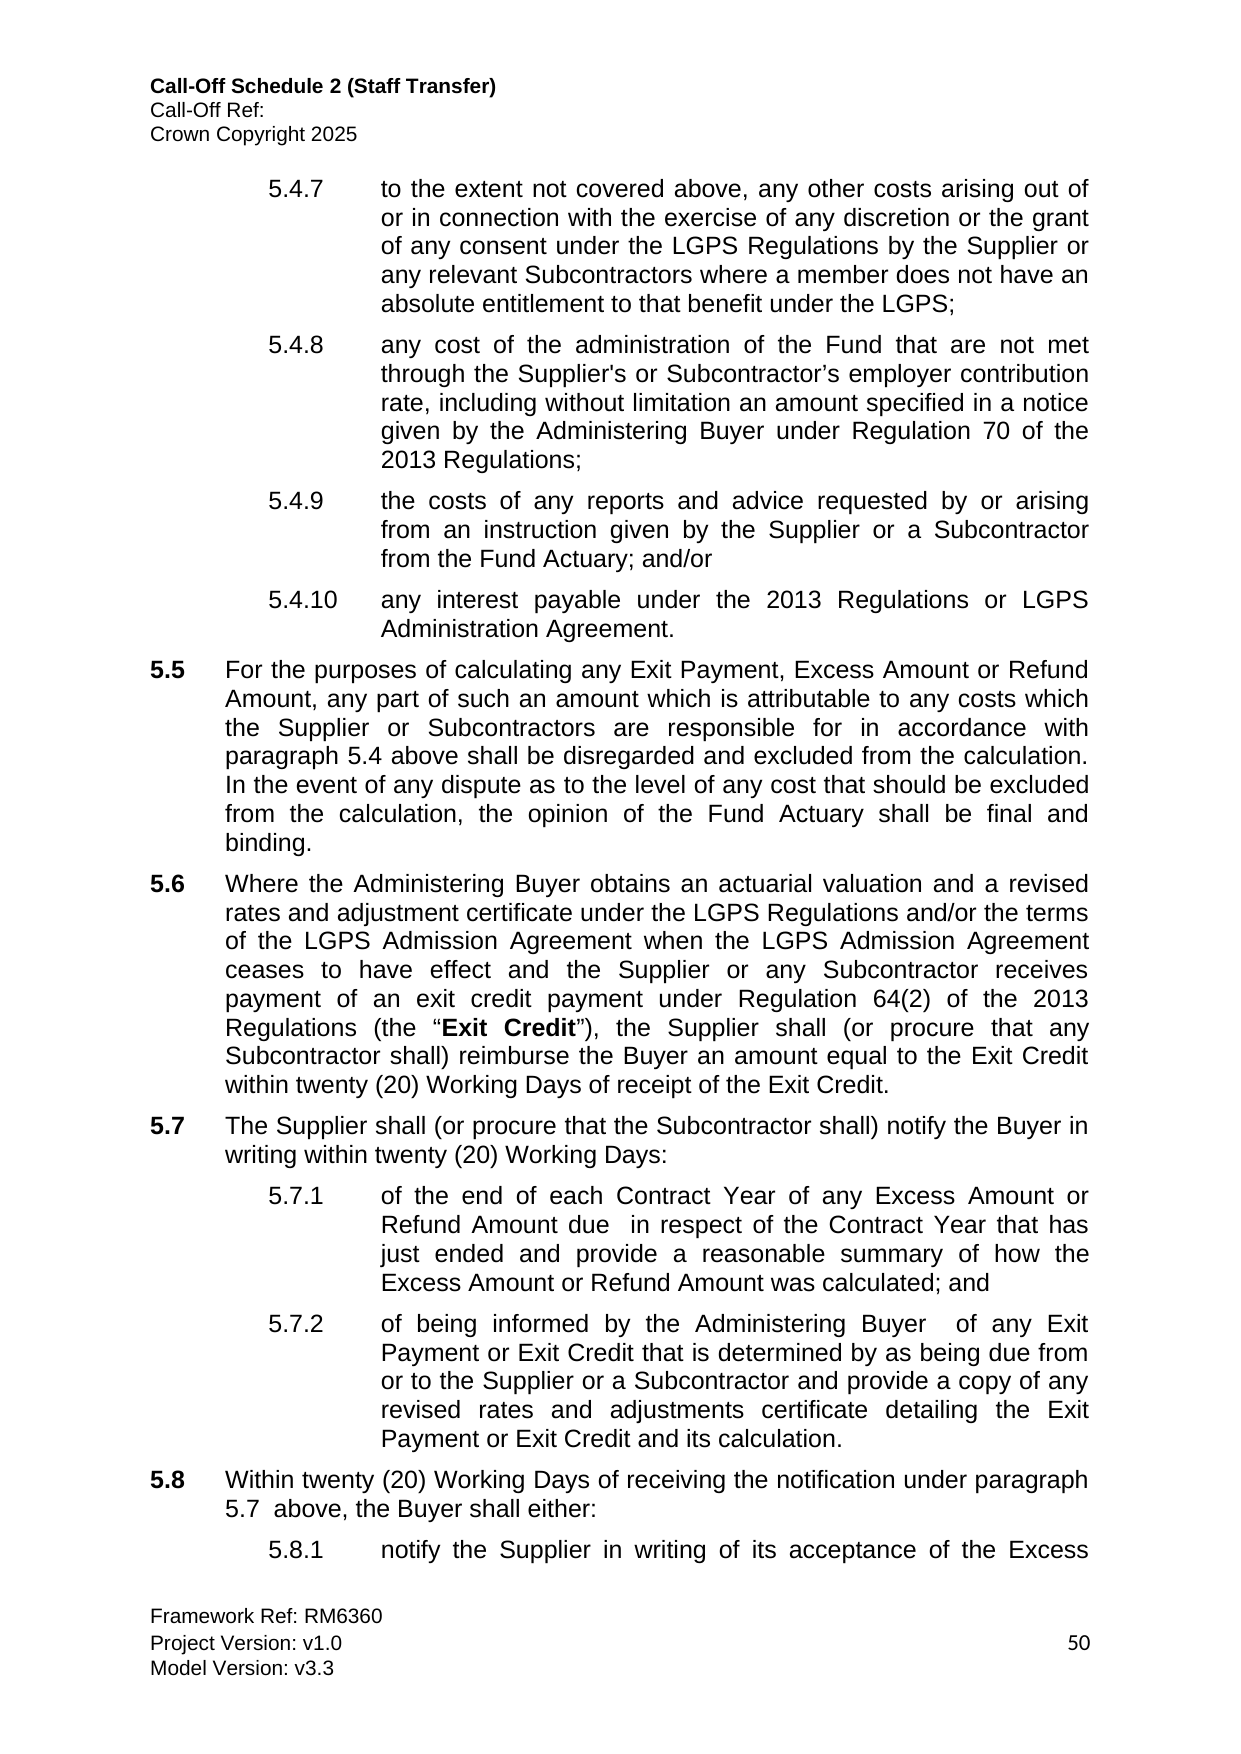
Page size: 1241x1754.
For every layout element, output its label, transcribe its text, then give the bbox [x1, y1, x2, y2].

list any cost of the administration of the Fund that are not met through the Supplier's or Subcontractor’s employer contribution rate, including without limitation an amount specified in a notice given by the Administering Buyer under Regulation 70 of the 2013 Regulations; [268, 330, 1090, 474]
list any interest payable under the 2013 Regulations or LGPS Administration Agreement. [268, 585, 1090, 642]
list notify the Supplier in writing of its acceptance of the Excess [268, 1535, 1090, 1564]
list of being informed by the Administering Buyer of any Exit Payment or Exit Credit that is determined by as being due from or to the Supplier or a Subcontractor and provide a copy of any revised rates and adjustments certificate detailing the Exit Payment or Exit Credit and its calculation. [268, 1309, 1090, 1452]
list the costs of any reports and advice requested by or arising from an instruction given by the Supplier or a Subcontractor from the Fund Actuary; and/or [268, 486, 1090, 572]
list of the end of each Contract Year of any Excess Amount or Refund Amount due in respect of the Contract Year that has just ended and provide a reasonable summary of how the Excess Amount or Refund Amount was calculated; and [268, 1181, 1090, 1296]
list Within twenty (20) Working Days of receiving the notification under paragraph 5.7 above, the Buyer shall either: [150, 1465, 1090, 1522]
list to the extent not covered above, any other costs arising out of or in connection with the exercise of any discretion or the grant of any consent under the LGPS Regulations by the Supplier or any relevant Subcontractors where a member does not have an absolute entitlement to that benefit under the LGPS; [268, 174, 1090, 317]
list For the purposes of calculating any Exit Payment, Excess Amount or Refund Amount, any part of such an amount which is attributable to any costs which the Supplier or Subcontractors are responsible for in accordance with paragraph 5.4 above shall be disregarded and excluded from the calculation. In the event of any dispute as to the level of any cost that should be excluded from the calculation, the opinion of the Fund Actuary shall be final and binding. [150, 655, 1090, 856]
list Where the Administering Buyer obtains an actuarial valuation and a revised rates and adjustment certificate under the LGPS Regulations and/or the terms of the LGPS Admission Agreement when the LGPS Admission Agreement ceases to have effect and the Supplier or any Subcontractor receives payment of an exit credit payment under Regulation 64(2) of the 2013 Regulations (the “Exit Credit”), the Supplier shall (or procure that any Subcontractor shall) reimburse the Buyer an amount equal to the Exit Credit within twenty (20) Working Days of receipt of the Exit Credit. [150, 869, 1090, 1099]
list The Supplier shall (or procure that the Subcontractor shall) notify the Buyer in writing within twenty (20) Working Days: [150, 1111, 1090, 1169]
